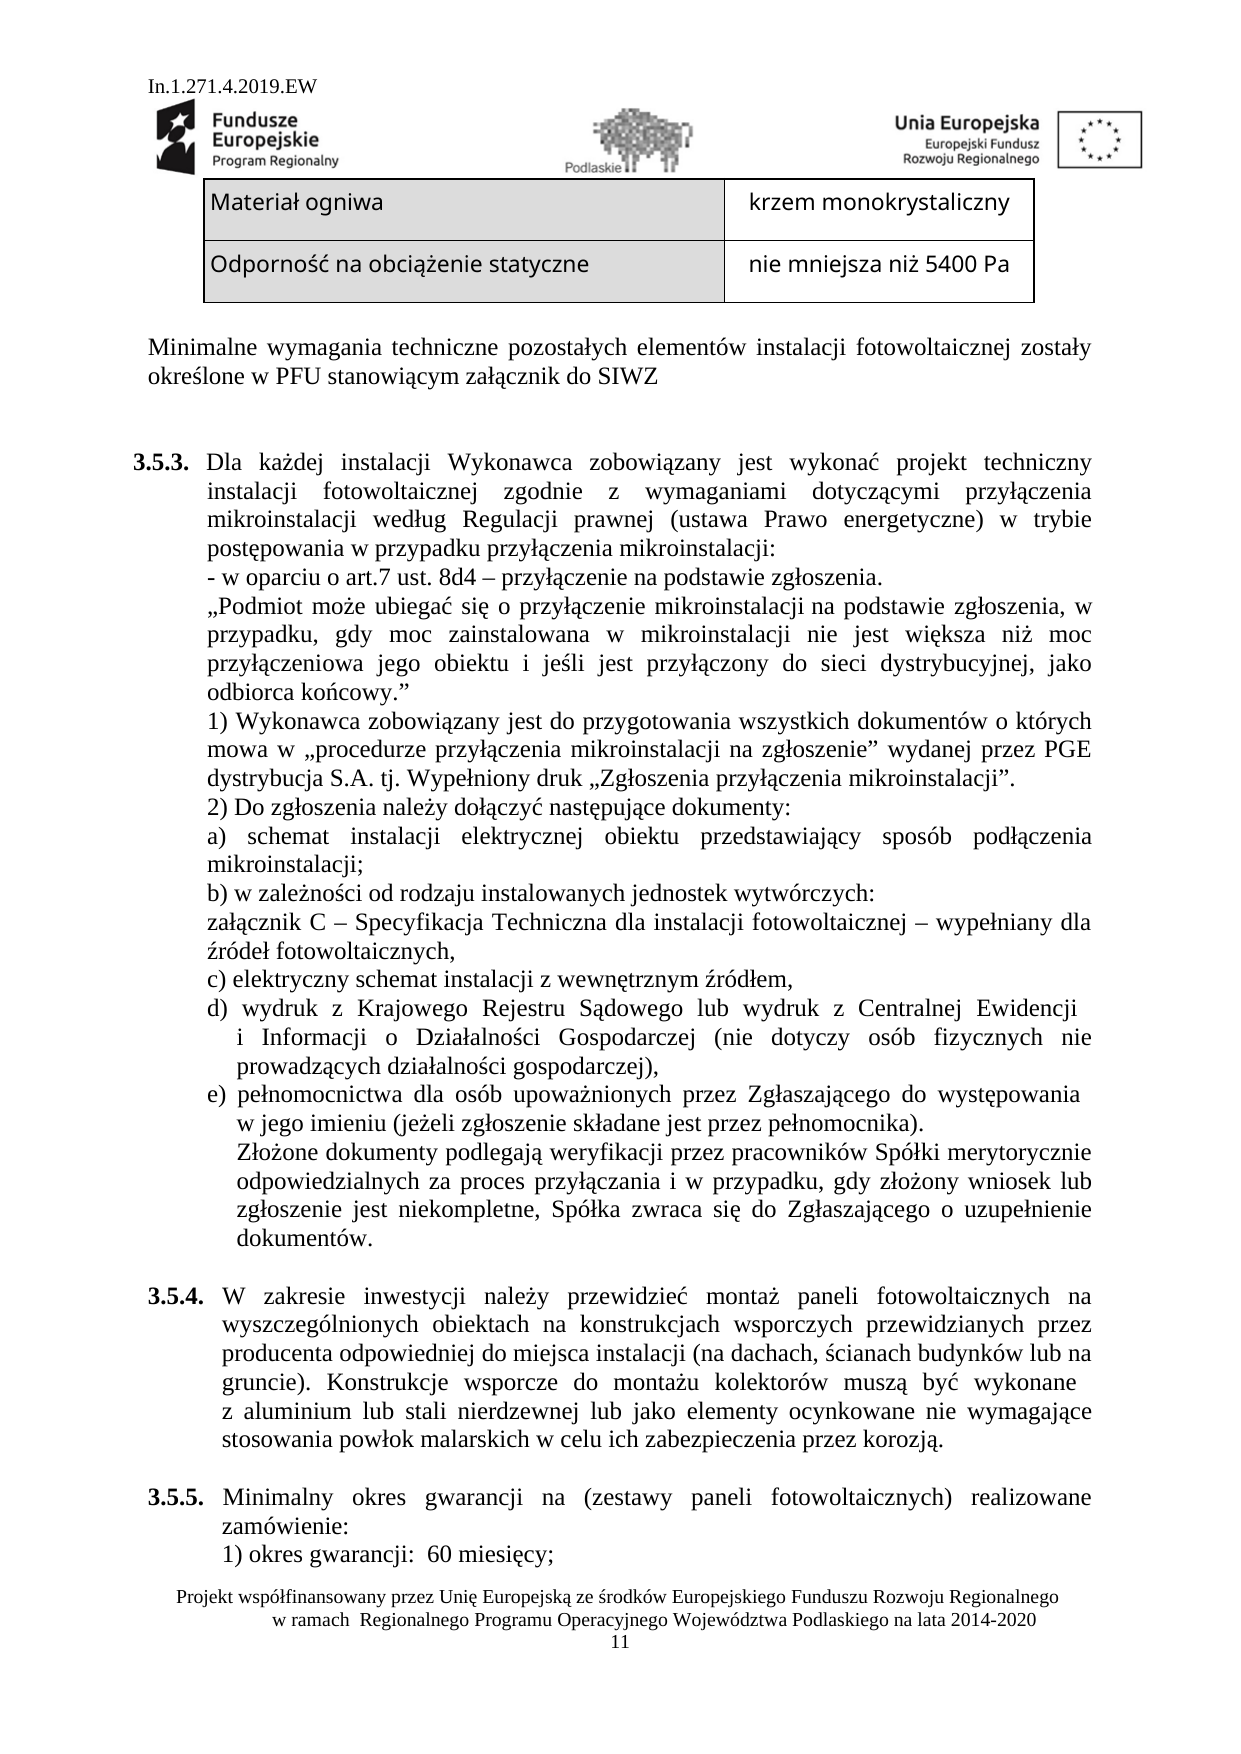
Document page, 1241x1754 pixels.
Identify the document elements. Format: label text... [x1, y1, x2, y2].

text „Podmiot może ubiegać się o przyłączenie mikroinstalacji na podstawie zgłoszenia, w przypadku, gdy moc zainstalowana w mikroinstalacji nie jest większa niż moc przyłączeniowa jego obiektu i jeśli jest przyłączony do sieci dystrybucyjnej, jako odbiorca końcowy.” [207, 591, 1092, 706]
text - w oparciu o art.7 ust. 8d4 – przyłączenie na podstawie zgłoszenia. [207, 562, 1092, 591]
table_cell nie mniejsza niż 5400 Pa [725, 241, 1033, 302]
text 2) Do zgłoszenia należy dołączyć następujące dokumenty: [207, 792, 1092, 821]
text e) pełnomocnictwa dla osób upoważnionych przez Zgłaszającego do występowania w jego imieniu (jeżeli zgłoszenie składane jest przez pełnomocnika). [207, 1079, 1092, 1137]
text Złożone dokumenty podlegają weryfikacji przez pracowników Spółki merytorycznie odpowiedzialnych za proces przyłączania i w przypadku, gdy złożony wniosek lub zgłoszenie jest niekompletne, Spółka zwraca się do Zgłaszającego o uzupełnienie dokumentów. [236, 1137, 1092, 1252]
text załącznik C – Specyfikacja Techniczna dla instalacji fotowoltaicznej – wypełniany dla źródeł fotowoltaicznych, [207, 907, 1092, 964]
table_cell Odporność na obciążenie statyczne [205, 241, 724, 302]
text 1) okres gwarancji: 60 miesięcy; [222, 1539, 1092, 1568]
text b) w zależności od rodzaju instalowanych jednostek wytwórczych: [207, 878, 1092, 907]
table_cell krzem monokrystaliczny [725, 180, 1033, 240]
text Minimalne wymagania techniczne pozostałych elementów instalacji fotowoltaicznej zostały określone w PFU stanowiącym załącznik do SIWZ [148, 332, 1092, 389]
text 3.5.4. W zakresie inwestycji należy przewidzieć montaż paneli fotowoltaicznych na wyszczególnionych obiektach na konstrukcjach wsporczych przewidzianych przez producenta odpowiedniej do miejsca instalacji (na dachach, ścianach budynków lub na gruncie). Konstrukcje wsporcze do montażu kolektorów muszą być wykonane z aluminium lub stali nierdzewnej lub jako elementy ocynkowane nie wymagające stosowania powłok malarskich w celu ich zabezpieczenia przez korozją. [148, 1281, 1092, 1453]
text d) wydruk z Krajowego Rejestru Sądowego lub wydruk z Centralnej Ewidencji i Informacji o Działalności Gospodarczej (nie dotyczy osób fizycznych nie prowadzących działalności gospodarczej), [207, 993, 1092, 1079]
text 3.5.3. Dla każdej instalacji Wykonawca zobowiązany jest wykonać projekt techniczny instalacji fotowoltaicznej zgodnie z wymaganiami dotyczącymi przyłączenia mikroinstalacji według Regulacji prawnej (ustawa Prawo energetyczne) w trybie postępowania w przypadku przyłączenia mikroinstalacji: [133, 447, 1092, 562]
text a) schemat instalacji elektrycznej obiektu przedstawiający sposób podłączenia mikroinstalacji; [207, 821, 1092, 878]
text 3.5.5. Minimalny okres gwarancji na (zestawy paneli fotowoltaicznych) realizowane zamówienie: [148, 1482, 1092, 1539]
text c) elektryczny schemat instalacji z wewnętrznym źródłem, [207, 964, 1092, 993]
text 1) Wykonawca zobowiązany jest do przygotowania wszystkich dokumentów o których mowa w „procedurze przyłączenia mikroinstalacji na zgłoszenie” wydanej przez PGE dystrybucja S.A. tj. Wypełniony druk „Zgłoszenia przyłączenia mikroinstalacji”. [207, 706, 1092, 792]
table_cell Materiał ogniwa [205, 180, 724, 240]
